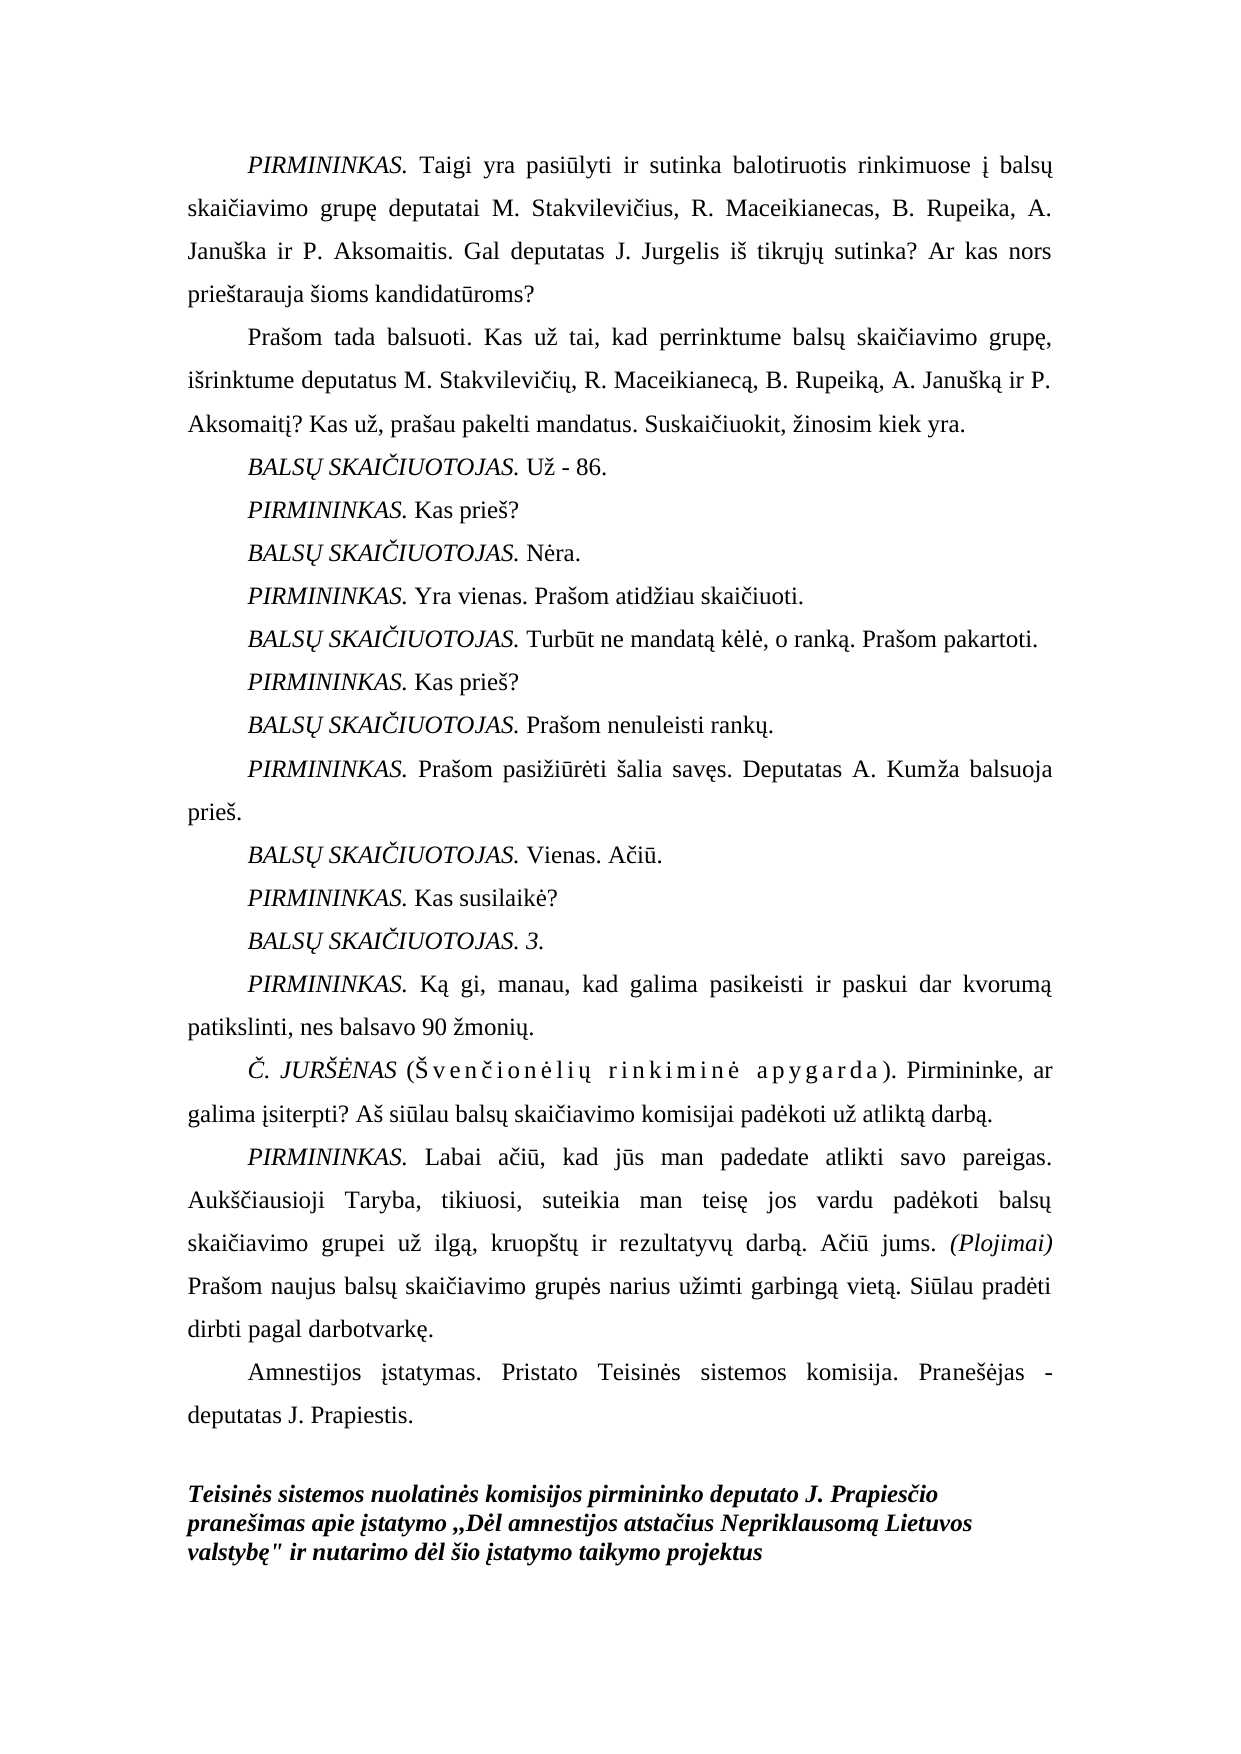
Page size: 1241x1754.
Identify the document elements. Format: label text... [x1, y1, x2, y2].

text BALSŲ SKAIČIUOTOJAS. Už - 86. [187, 452, 1053, 481]
text PIRMININKAS. Kas susilaikė? [187, 883, 1053, 912]
text BALSŲ SKAIČIUOTOJAS. Vienas. Ačiū. [187, 840, 1053, 869]
text BALSŲ SKAIČIUOTOJAS. 3. [187, 926, 1053, 955]
text PIRMININKAS. Kas prieš? [187, 495, 1053, 524]
text PIRMININKAS. Yra vienas. Prašom atidžiau skaičiuoti. [187, 581, 1053, 610]
subtitle Teisinės sistemos nuolatinės komisijos pirmininko deputato J. Prapiesčio pranešimas apie įstatymo ,,Dėl amnestijos atstačius Nepriklausomą Lietuvos valstybę" ir nutarimo dėl šio įstatymo taikymo projektus [187, 1479, 1053, 1565]
text PIRMININKAS. Kas prieš? [187, 667, 1053, 696]
text BALSŲ SKAIČIUOTOJAS. Turbūt ne mandatą kėlė, o ranką. Pra­šom pakartoti. [187, 624, 1053, 653]
text Prašom tada balsuoti. Kas už tai, kad perrinktume balsų skaičiavimo grupę, išrinktume deputatus M. Stakvilevičių, R. Maceikianecą, B. Rupeiką, A. Janušką ir P. Aksomaitį? Kas už, pra­šau pakelti mandatus. Suskaičiuokit, žinosim kiek yra. [187, 322, 1053, 437]
text Amnestijos įstatymas. Pristato Teisinės sistemos komisija. Pra­nešėjas - deputatas J. Prapiestis. [187, 1357, 1053, 1429]
text PIRMININKAS. Prašom pasižiūrėti šalia savęs. Deputatas A. Kum­ža balsuoja prieš. [187, 754, 1053, 826]
text Č. JURŠĖNAS (Švenčionėlių rinkiminė apygarda). Pirmininke, ar galima įsiterpti? Aš siūlau balsų skaičiavimo komisijai padėkoti už atliktą darbą. [187, 1056, 1053, 1127]
text BALSŲ SKAIČIUOTOJAS. Prašom nenuleisti rankų. [187, 711, 1053, 739]
text BALSŲ SKAIČIUOTOJAS. Nėra. [187, 538, 1053, 567]
text PIRMININKAS. Labai ačiū, kad jūs man padedate atlikti savo pareigas. Aukščiausioji Taryba, tikiuosi, suteikia man teisę jos vardu padėkoti balsų skaičiavimo grupei už ilgą, kruopštų ir re­zultatyvų darbą. Ačiū jums. (Plojimai) Prašom naujus balsų skaičiavimo grupės narius užimti garbingą vietą. Siūlau pradėti dirbti pagal darbotvarkę. [187, 1142, 1053, 1343]
text PIRMININKAS. Taigi yra pasiūlyti ir sutinka balotiruotis rinki­muose į balsų skaičiavimo grupę deputatai M. Stakvilevičius, R. Maceikianecas, B. Rupeika, A. Januška ir P. Aksomaitis. Gal deputatas J. Jurgelis iš tikrųjų sutinka? Ar kas nors prieštarauja šioms kandidatūroms? [187, 150, 1053, 308]
text PIRMININKAS. Ką gi, manau, kad galima pasikeisti ir paskui dar kvorumą patikslinti, nes balsavo 90 žmonių. [187, 969, 1053, 1041]
